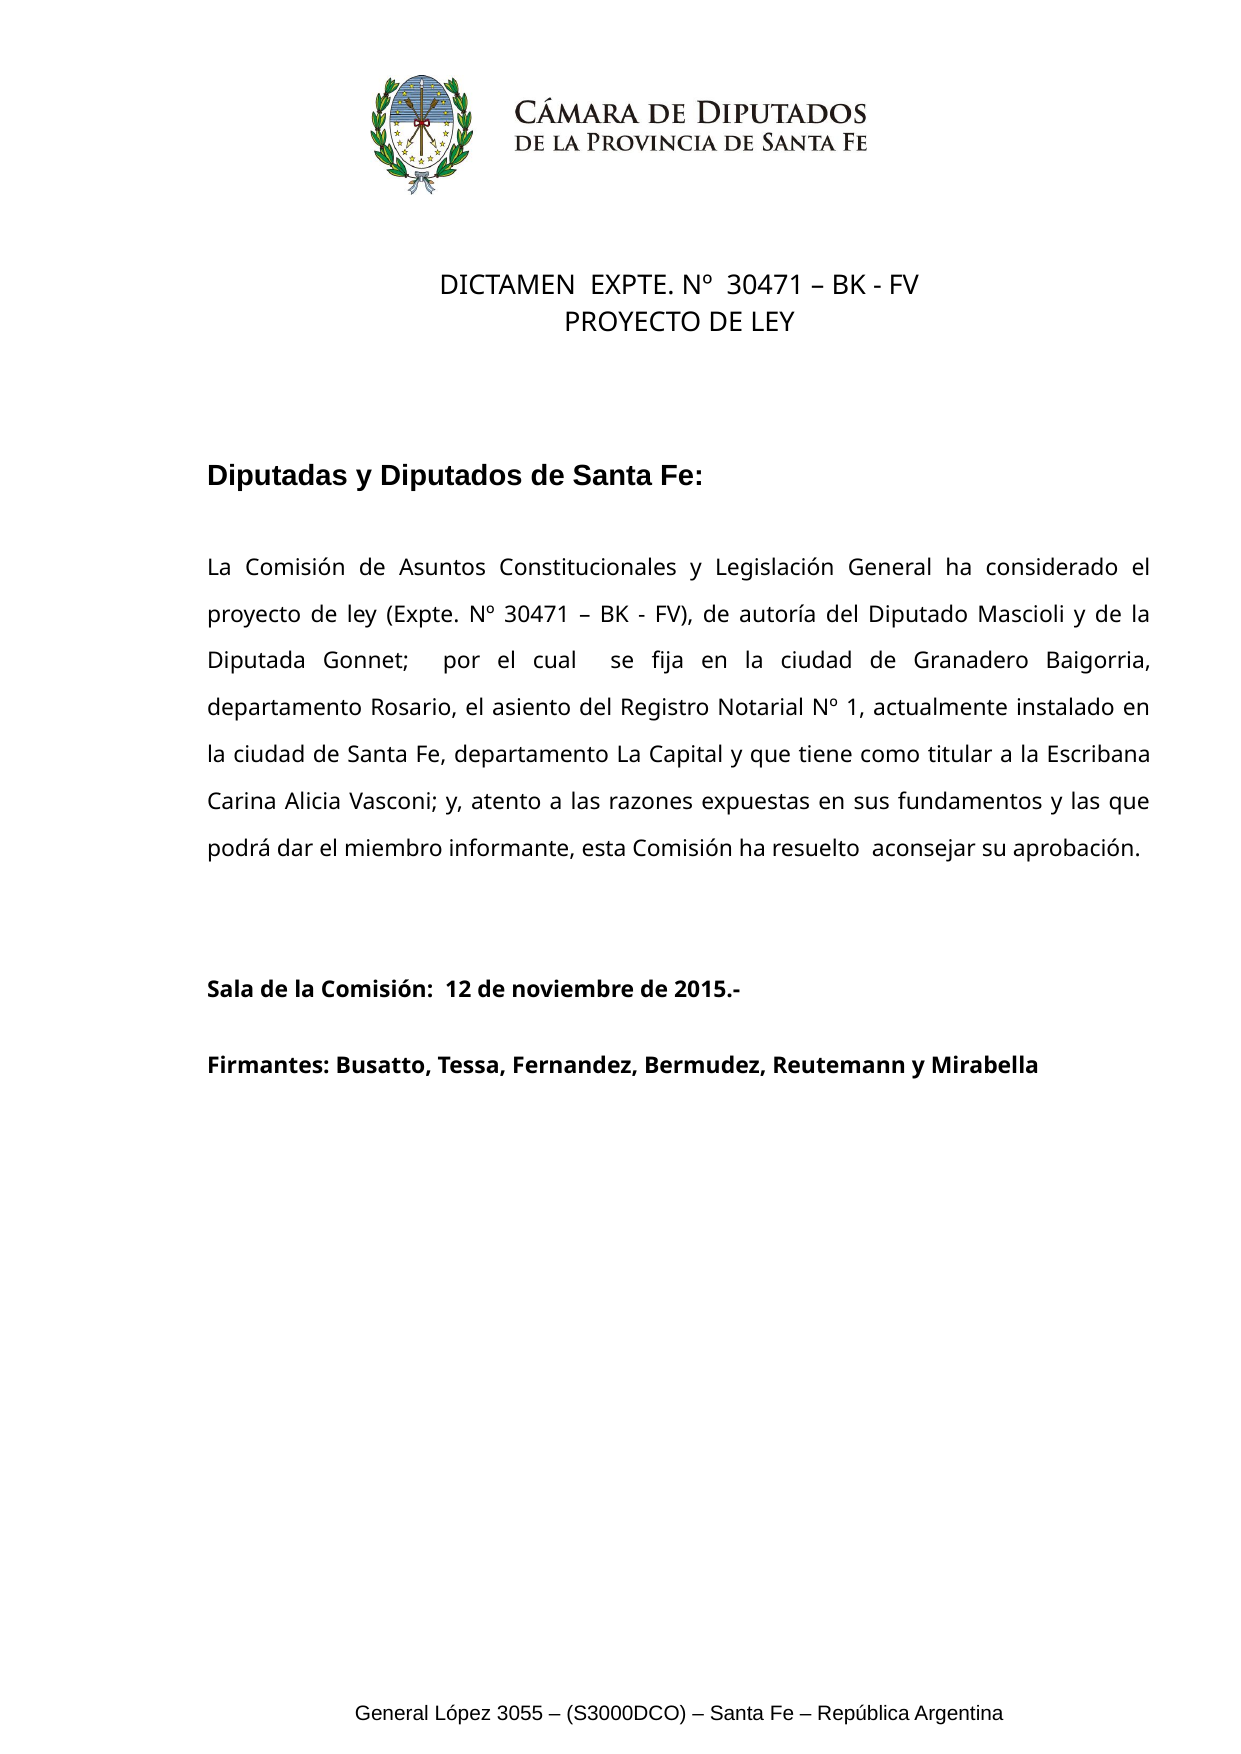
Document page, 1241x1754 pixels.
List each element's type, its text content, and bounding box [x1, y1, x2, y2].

text Firmantes: Busatto, Tessa, Fernandez, Bermudez, Reutemann y Mirabella [207, 1049, 1152, 1080]
text PROYECTO DE LEY [207, 302, 1152, 339]
text Sala de la Comisión: 12 de noviembre de 2015.- [207, 973, 1152, 1004]
subtitle Diputadas y Diputados de Santa Fe: [207, 458, 1152, 491]
text La Comisión de Asuntos Constitucionales y Legislación General ha considerado el proyecto de ley (Expte. Nº 30471 – BK - FV), de autoría del Diputado Mascioli y de la Diputada Gonnet; por el cual se fija en la ciudad de Granadero Baigorria, departamento Rosario, el asiento del Registro Notarial Nº 1, actualmente instalado en la ciudad de Santa Fe, departamento La Capital y que tiene como titular a la Escribana Carina Alicia Vasconi; y, atento a las razones expuestas en sus fundamentos y las que podrá dar el miembro informante, esta Comisión ha resuelto aconsejar su aprobación. [207, 551, 1152, 863]
picture [370, 75, 867, 199]
text DICTAMEN EXPTE. Nº 30471 – BK - FV [207, 265, 1152, 302]
